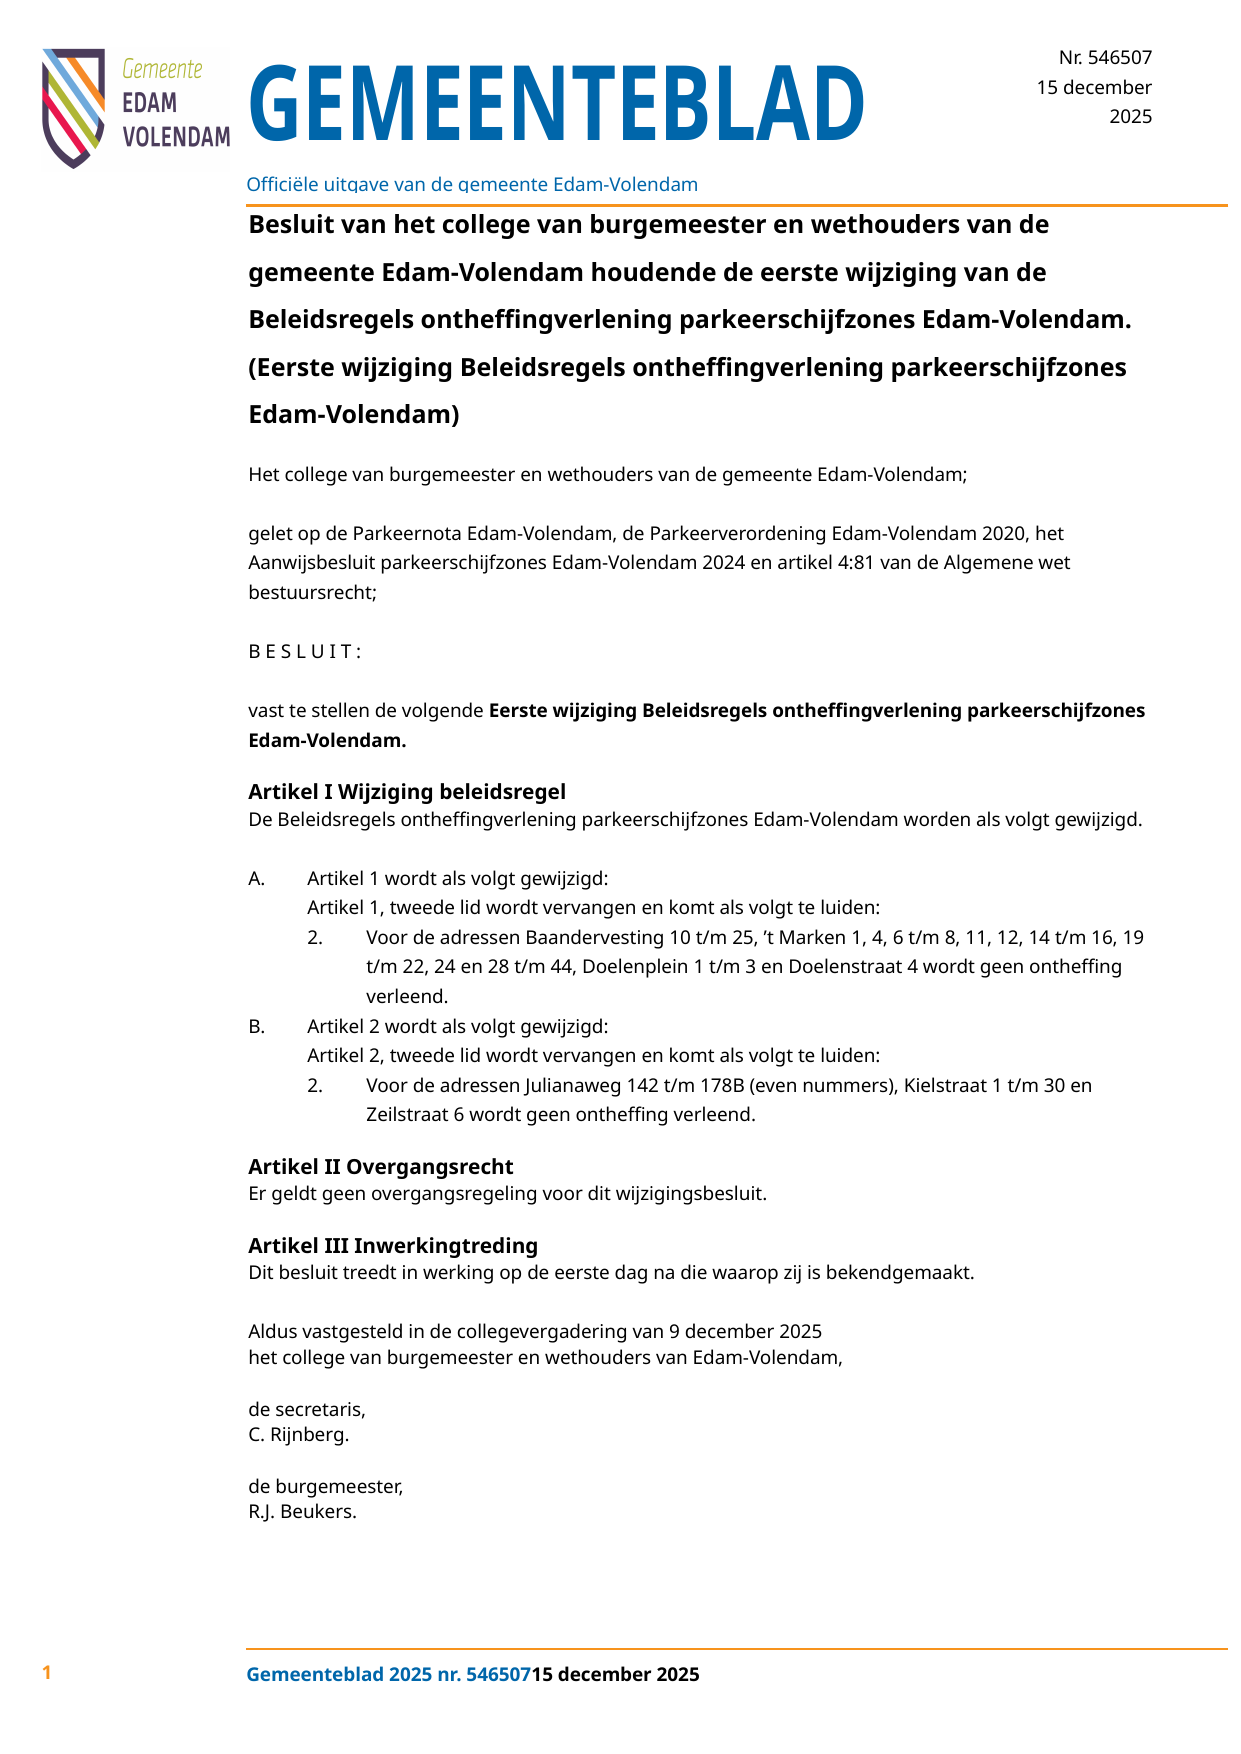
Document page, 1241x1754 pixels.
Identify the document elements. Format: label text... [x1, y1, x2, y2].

list Artikel 1, tweede lid wordt vervangen en komt als volgt te luiden: [248, 894, 1152, 920]
list Artikel 2 wordt als volgt gewijzigd: [248, 1013, 1152, 1039]
text Artikel III Inwerkingtreding [248, 1231, 1152, 1259]
list Artikel 1 wordt als volgt gewijzigd: [248, 865, 1152, 891]
text Dit besluit treedt in werking op de eerste dag na die waarop zij is bekendgemaakt. [248, 1259, 1152, 1285]
text C. Rijnberg. [248, 1421, 1152, 1447]
text vast te stellen de volgende Eerste wijziging Beleidsregels ontheffingverlening parkeerschijfzones Edam-Volendam. [248, 697, 1152, 753]
picture [41, 47, 231, 172]
text B E S L U I T : [248, 638, 1152, 664]
text Aldus vastgesteld in de collegevergadering van 9 december 2025 [248, 1318, 1152, 1344]
text de secretaris, [248, 1396, 1152, 1421]
text het college van burgemeester en wethouders van Edam-Volendam, [248, 1344, 1152, 1370]
list Voor de adressen Baandervesting 10 t/m 25, ’t Marken 1, 4, 6 t/m 8, 11, 12, 14 t/m 16, 19 t/m 22, 24 en 28 t/m 44, Doelenplein 1 t/m 3 en Doelenstraat 4 wordt geen ontheffing verleend. [307, 924, 1152, 1009]
text Er geldt geen overgangsregeling voor dit wijzigingsbesluit. [248, 1181, 1152, 1206]
text Besluit van het college van burgemeester en wethouders van de gemeente Edam-Volendam houdende de eerste wijziging van de Beleidsregels ontheffingverlening parkeerschijfzones Edam-Volendam. (Eerste wijziging Beleidsregels ontheffingverlening parkeerschijfzones Edam-Volendam) [248, 207, 1152, 431]
text gelet op de Parkeernota Edam-Volendam, de Parkeerverordening Edam-Volendam 2020, het Aanwijsbesluit parkeerschijfzones Edam-Volendam 2024 en artikel 4:81 van de Algemene wet bestuursrecht; [248, 520, 1152, 605]
list Voor de adressen Julianaweg 142 t/m 178B (even nummers), Kielstraat 1 t/m 30 en Zeilstraat 6 wordt geen ontheffing verleend. [307, 1072, 1152, 1127]
text Artikel II Overgangsrecht [248, 1152, 1152, 1181]
text R.J. Beukers. [248, 1499, 1152, 1524]
text Het college van burgemeester en wethouders van de gemeente Edam-Volendam; [248, 461, 1152, 486]
text Artikel I Wijziging beleidsregel [248, 777, 1152, 806]
text De Beleidsregels ontheffingverlening parkeerschijfzones Edam-Volendam worden als volgt gewijzigd. [248, 806, 1152, 832]
text de burgemeester, [248, 1473, 1152, 1499]
list Artikel 2, tweede lid wordt vervangen en komt als volgt te luiden: [248, 1042, 1152, 1068]
